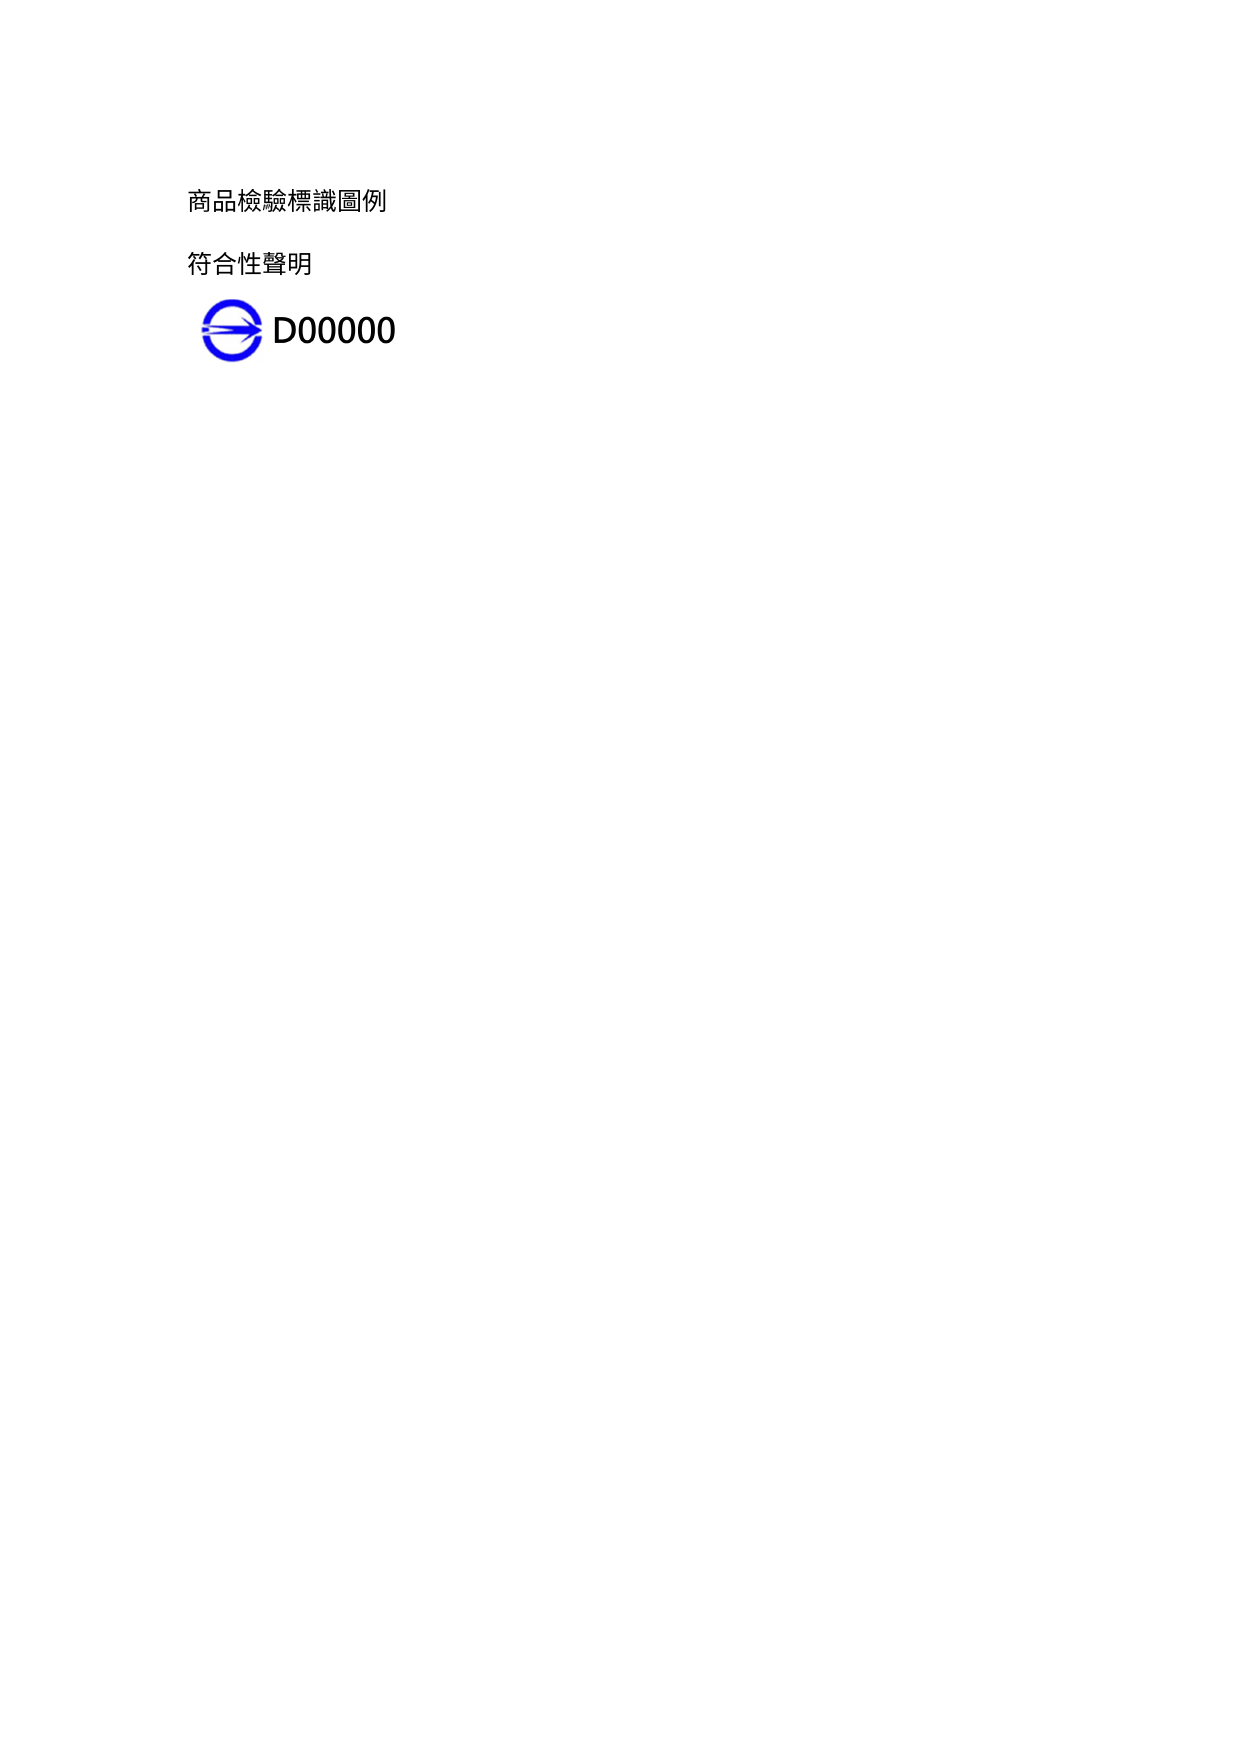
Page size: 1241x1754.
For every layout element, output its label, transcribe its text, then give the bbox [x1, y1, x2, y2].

text 符合性聲明 [187, 221, 1053, 283]
picture [198, 299, 416, 371]
text 商品檢驗標識圖例 [187, 158, 1053, 221]
